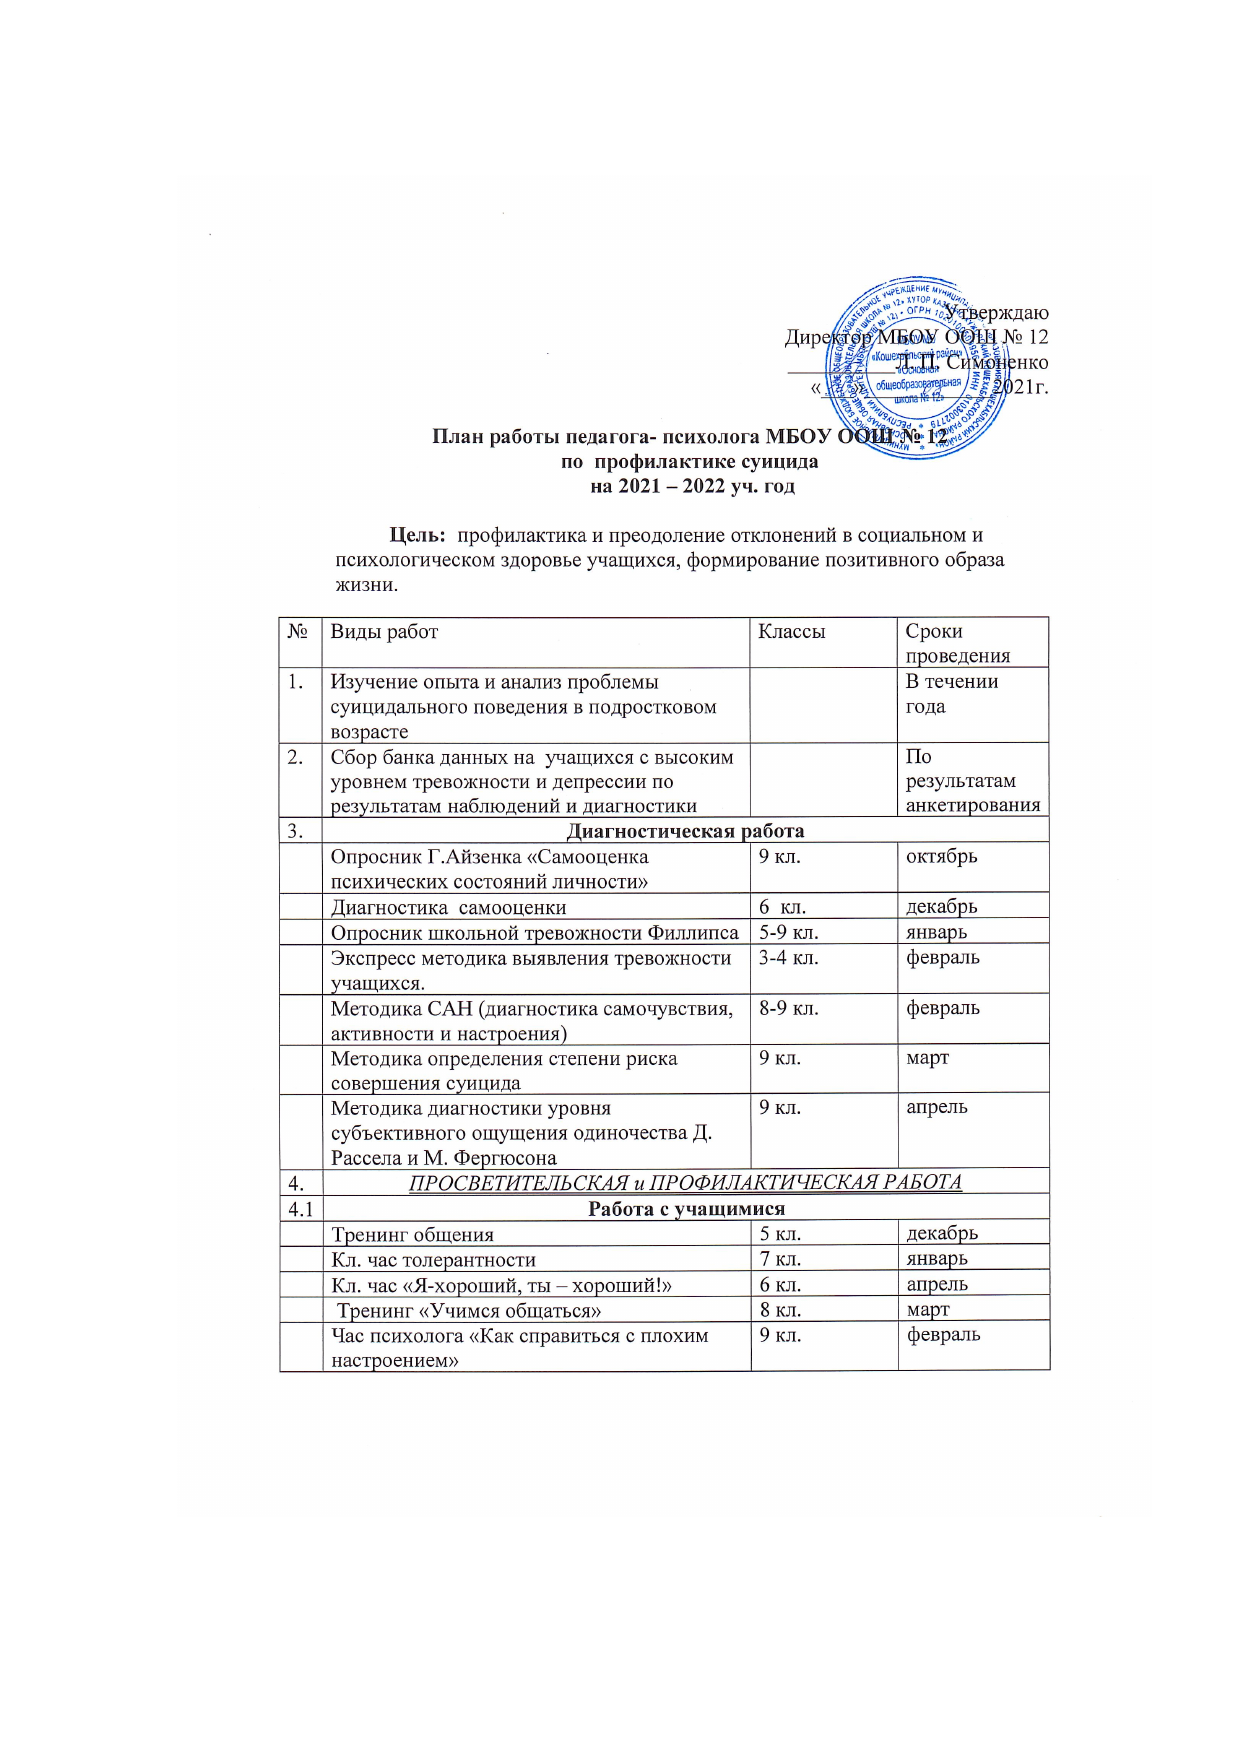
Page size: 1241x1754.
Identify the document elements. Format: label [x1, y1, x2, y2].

picture [177, 175, 1152, 1517]
